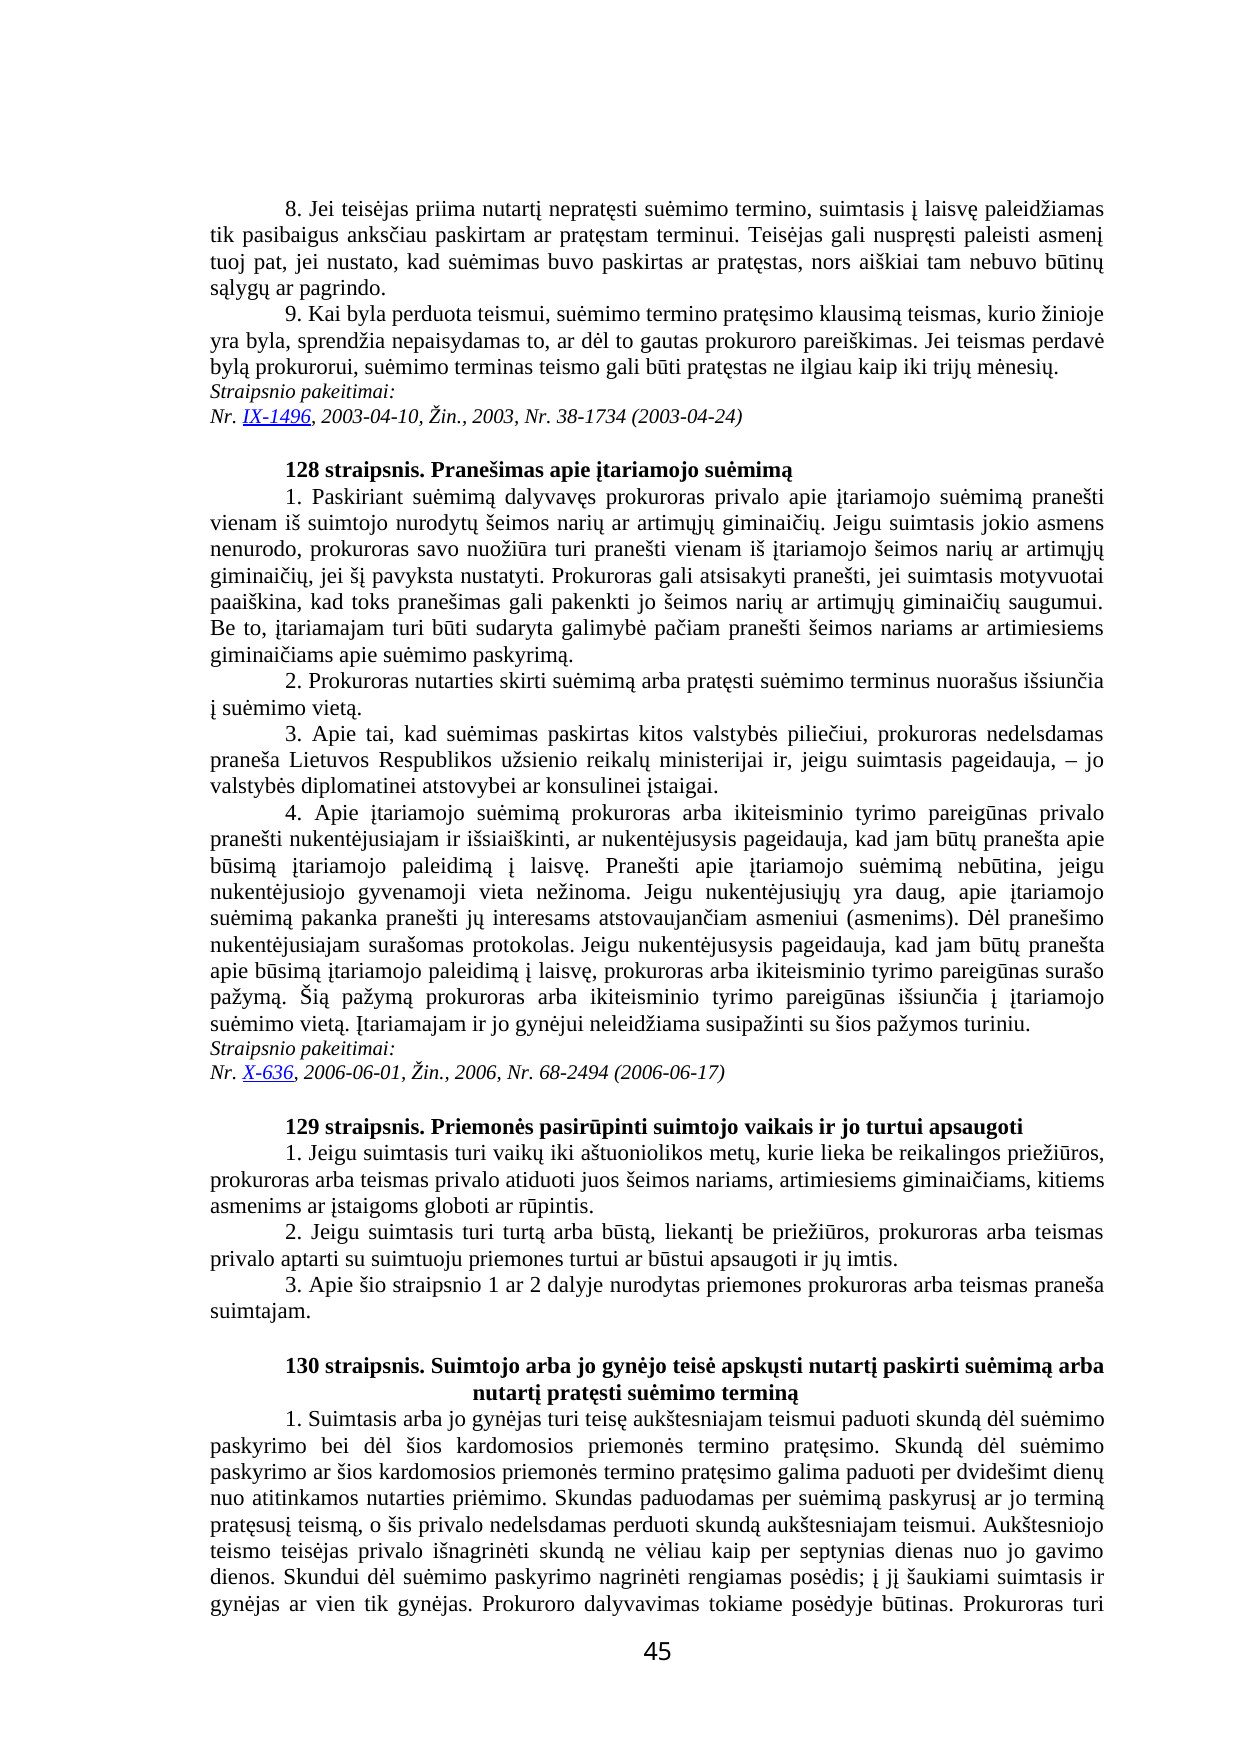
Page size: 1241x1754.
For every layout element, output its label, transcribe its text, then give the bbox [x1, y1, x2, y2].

text Straipsnio pakeitimai: [210, 379, 1106, 403]
text 2. Jeigu suimtasis turi turtą arba būstą, liekantį be priežiūros, prokuroras arba teismas privalo aptarti su suimtuoju priemones turtui ar būstui apsaugoti ir jų imtis. [210, 1218, 1106, 1271]
text 1. Suimtasis arba jo gynėjas turi teisę aukštesniajam teismui paduoti skundą dėl suėmimo paskyrimo bei dėl šios kardomosios priemonės termino pratęsimo. Skundą dėl suėmimo paskyrimo ar šios kardomosios priemonės termino pratęsimo galima paduoti per dvidešimt dienų nuo atitinkamos nutarties priėmimo. Skundas paduodamas per suėmimą paskyrusį ar jo terminą pratęsusį teismą, o šis privalo nedelsdamas perduoti skundą aukštesniajam teismui. Aukštesniojo teismo teisėjas privalo išnagrinėti skundą ne vėliau kaip per septynias dienas nuo jo gavimo dienos. Skundui dėl suėmimo paskyrimo nagrinėti rengiamas posėdis; į jį šaukiami suimtasis ir gynėjas ar vien tik gynėjas. Prokuroro dalyvavimas tokiame posėdyje būtinas. Prokuroras turi [210, 1405, 1106, 1616]
text 129 straipsnis. Priemonės pasirūpinti suimtojo vaikais ir jo turtui apsaugoti [210, 1113, 1106, 1139]
text 3. Apie tai, kad suėmimas paskirtas kitos valstybės piliečiui, prokuroras nedelsdamas praneša Lietuvos Respublikos užsienio reikalų ministerijai ir, jeigu suimtasis pageidauja, – jo valstybės diplomatinei atstovybei ar konsulinei įstaigai. [210, 720, 1106, 799]
text Straipsnio pakeitimai: [210, 1036, 1106, 1060]
text 8. Jei teisėjas priima nutartį nepratęsti suėmimo termino, suimtasis į laisvę paleidžiamas tik pasibaigus anksčiau paskirtam ar pratęstam terminui. Teisėjas gali nuspręsti paleisti asmenį tuoj pat, jei nustato, kad suėmimas buvo paskirtas ar pratęstas, nors aiškiai tam nebuvo būtinų sąlygų ar pagrindo. [210, 195, 1106, 300]
text 1. Paskiriant suėmimą dalyvavęs prokuroras privalo apie įtariamojo suėmimą pranešti vienam iš suimtojo nurodytų šeimos narių ar artimųjų giminaičių. Jeigu suimtasis jokio asmens nenurodo, prokuroras savo nuožiūra turi pranešti vienam iš įtariamojo šeimos narių ar artimųjų giminaičių, jei šį pavyksta nustatyti. Prokuroras gali atsisakyti pranešti, jei suimtasis motyvuotai paaiškina, kad toks pranešimas gali pakenkti jo šeimos narių ar artimųjų giminaičių saugumui. Be to, įtariamajam turi būti sudaryta galimybė pačiam pranešti šeimos nariams ar artimiesiems giminaičiams apie suėmimo paskyrimą. [210, 483, 1106, 667]
text 2. Prokuroras nutarties skirti suėmimą arba pratęsti suėmimo terminus nuorašus išsiunčia į suėmimo vietą. [210, 667, 1106, 720]
text Nr. X-636, 2006-06-01, Žin., 2006, Nr. 68-2494 (2006-06-17) [210, 1060, 1106, 1084]
text 128 straipsnis. Pranešimas apie įtariamojo suėmimą [210, 456, 1106, 483]
text 130 straipsnis. Suimtojo arba jo gynėjo teisė apskųsti nutartį paskirti suėmimą arba nutartį pratęsti suėmimo terminą [285, 1353, 1106, 1405]
text Nr. IX-1496, 2003-04-10, Žin., 2003, Nr. 38-1734 (2003-04-24) [210, 403, 1106, 428]
text 9. Kai byla perduota teismui, suėmimo termino pratęsimo klausimą teismas, kurio žinioje yra byla, sprendžia nepaisydamas to, ar dėl to gautas prokuroro pareiškimas. Jei teismas perdavė bylą prokurorui, suėmimo terminas teismo gali būti pratęstas ne ilgiau kaip iki trijų mėnesių. [210, 300, 1106, 379]
text 3. Apie šio straipsnio 1 ar 2 dalyje nurodytas priemones prokuroras arba teismas praneša suimtajam. [210, 1271, 1106, 1324]
text 4. Apie įtariamojo suėmimą prokuroras arba ikiteisminio tyrimo pareigūnas privalo pranešti nukentėjusiajam ir išsiaiškinti, ar nukentėjusysis pageidauja, kad jam būtų pranešta apie būsimą įtariamojo paleidimą į laisvę. Pranešti apie įtariamojo suėmimą nebūtina, jeigu nukentėjusiojo gyvenamoji vieta nežinoma. Jeigu nukentėjusiųjų yra daug, apie įtariamojo suėmimą pakanka pranešti jų interesams atstovaujančiam asmeniui (asmenims). Dėl pranešimo nukentėjusiajam surašomas protokolas. Jeigu nukentėjusysis pageidauja, kad jam būtų pranešta apie būsimą įtariamojo paleidimą į laisvę, prokuroras arba ikiteisminio tyrimo pareigūnas surašo pažymą. Šią pažymą prokuroras arba ikiteisminio tyrimo pareigūnas išsiunčia į įtariamojo suėmimo vietą. Įtariamajam ir jo gynėjui neleidžiama susipažinti su šios pažymos turiniu. [210, 799, 1106, 1036]
text 1. Jeigu suimtasis turi vaikų iki aštuoniolikos metų, kurie lieka be reikalingos priežiūros, prokuroras arba teismas privalo atiduoti juos šeimos nariams, artimiesiems giminaičiams, kitiems asmenims ar įstaigoms globoti ar rūpintis. [210, 1139, 1106, 1218]
